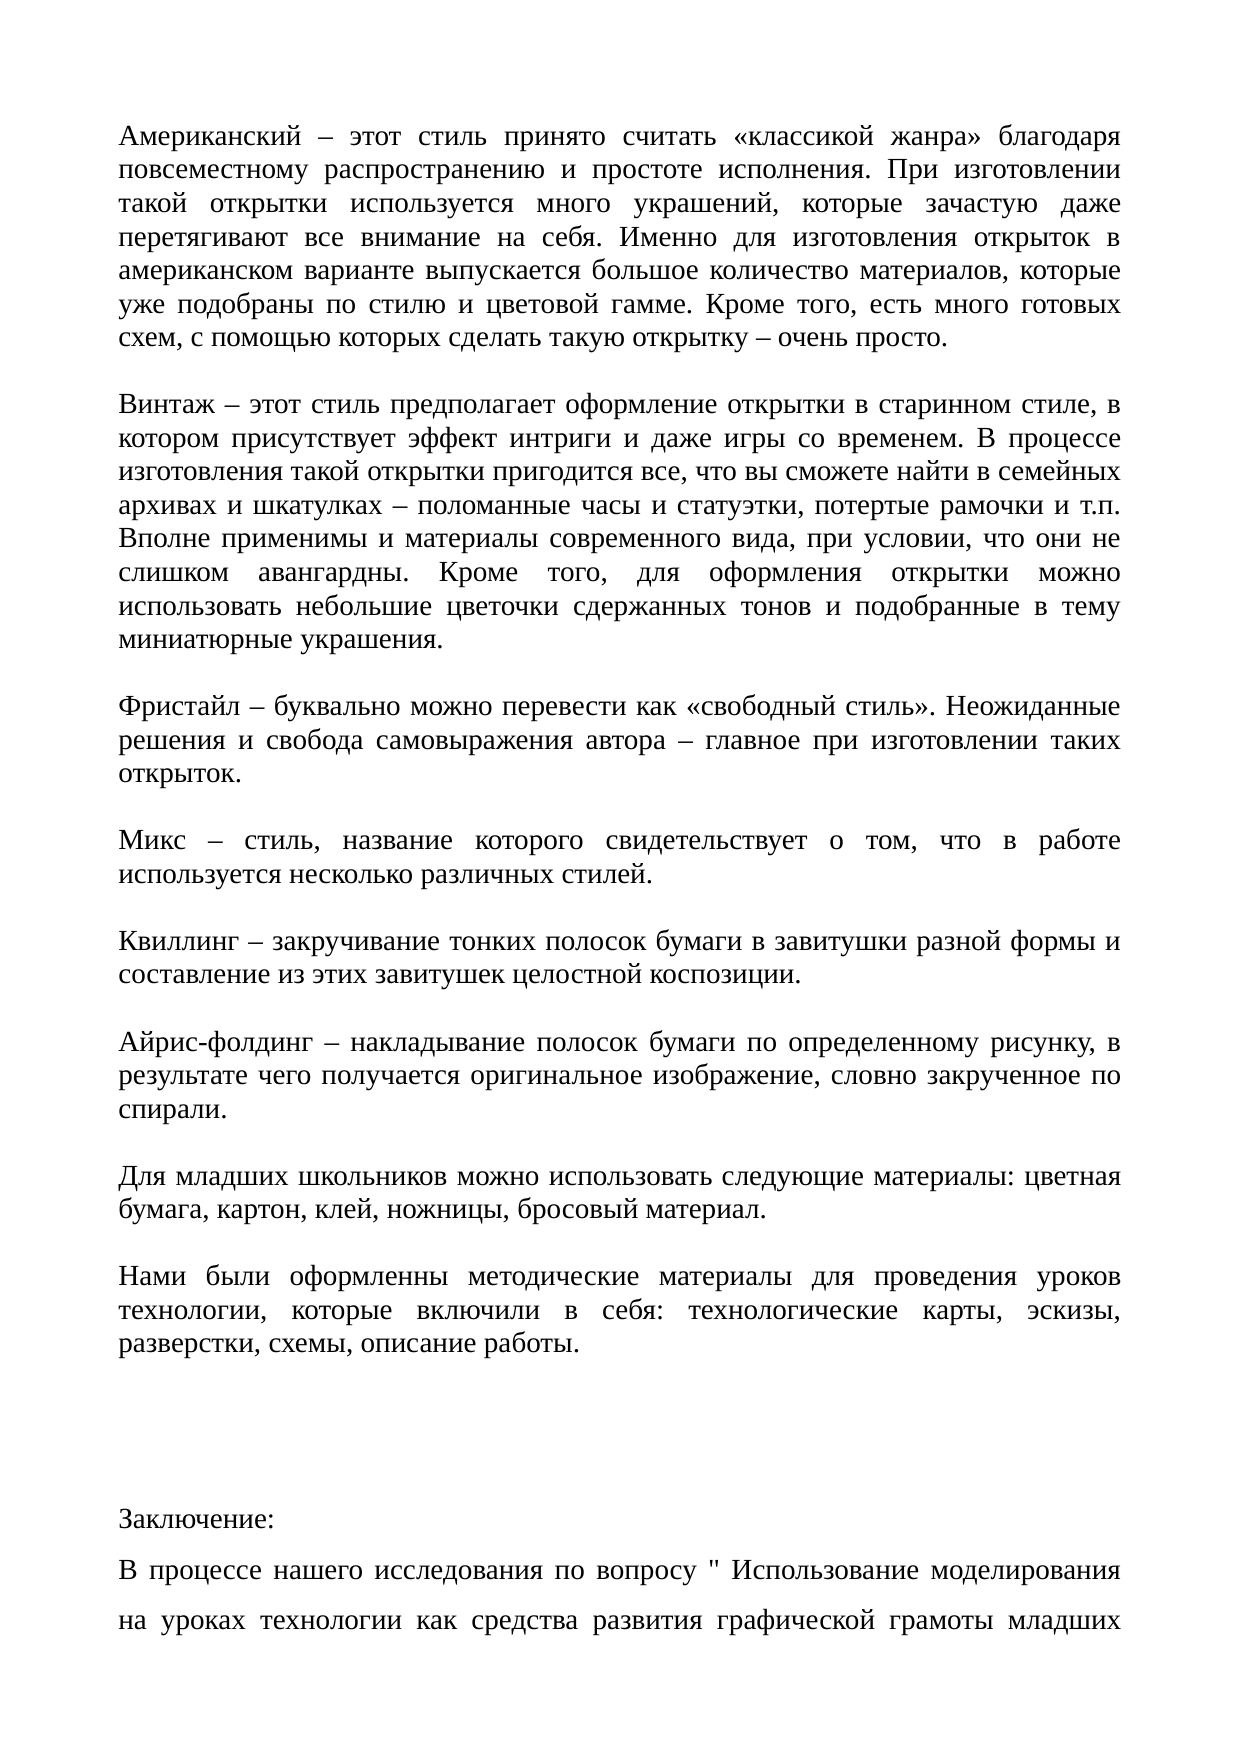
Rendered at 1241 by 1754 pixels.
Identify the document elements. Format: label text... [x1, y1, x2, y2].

text Нами были оформленны методические материалы для проведения уроков технологии, которые включили в себя: технологические карты, эскизы, разверстки, схемы, описание работы. [118, 1258, 1122, 1359]
text Заключение: [118, 1501, 1122, 1535]
text Американский – этот стиль принято считать «классикой жанра» благодаря повсеместному распространению и простоте исполнения. При изготовлении такой открытки используется много украшений, которые зачастую даже перетягивают все внимание на себя. Именно для изготовления открыток в американском варианте выпускается большое количество материалов, которые уже подобраны по стилю и цветовой гамме. Кроме того, есть много готовых схем, с помощью которых сделать такую открытку – очень просто. [118, 118, 1122, 353]
text В процессе нашего исследования по вопросу " Использование моделирования на уроках технологии как средства развития графической грамоты младших [118, 1552, 1122, 1636]
text Фристайл – буквально можно перевести как «свободный стиль». Неожиданные решения и свобода самовыражения автора – главное при изготовлении таких открыток. [118, 688, 1122, 789]
text Айрис-фолдинг – накладывание полосок бумаги по определенному рисунку, в результате чего получается оригинальное изображение, словно закрученное по спирали. [118, 1024, 1122, 1124]
text Винтаж – этот стиль предполагает оформление открытки в старинном стиле, в котором присутствует эффект интриги и даже игры со временем. В процессе изготовления такой открытки пригодится все, что вы сможете найти в семейных архивах и шкатулках – поломанные часы и статуэтки, потертые рамочки и т.п. Вполне применимы и материалы современного вида, при условии, что они не слишком авангардны. Кроме того, для оформления открытки можно использовать небольшие цветочки сдержанных тонов и подобранные в тему миниатюрные украшения. [118, 386, 1122, 655]
text Микс – стиль, название которого свидетельствует о том, что в работе используется несколько различных стилей. [118, 822, 1122, 889]
text Квиллинг – закручивание тонких полосок бумаги в завитушки разной формы и составление из этих завитушек целостной коспозиции. [118, 923, 1122, 990]
text Для младших школьников можно использовать следующие материалы: цветная бумага, картон, клей, ножницы, бросовый материал. [118, 1158, 1122, 1225]
